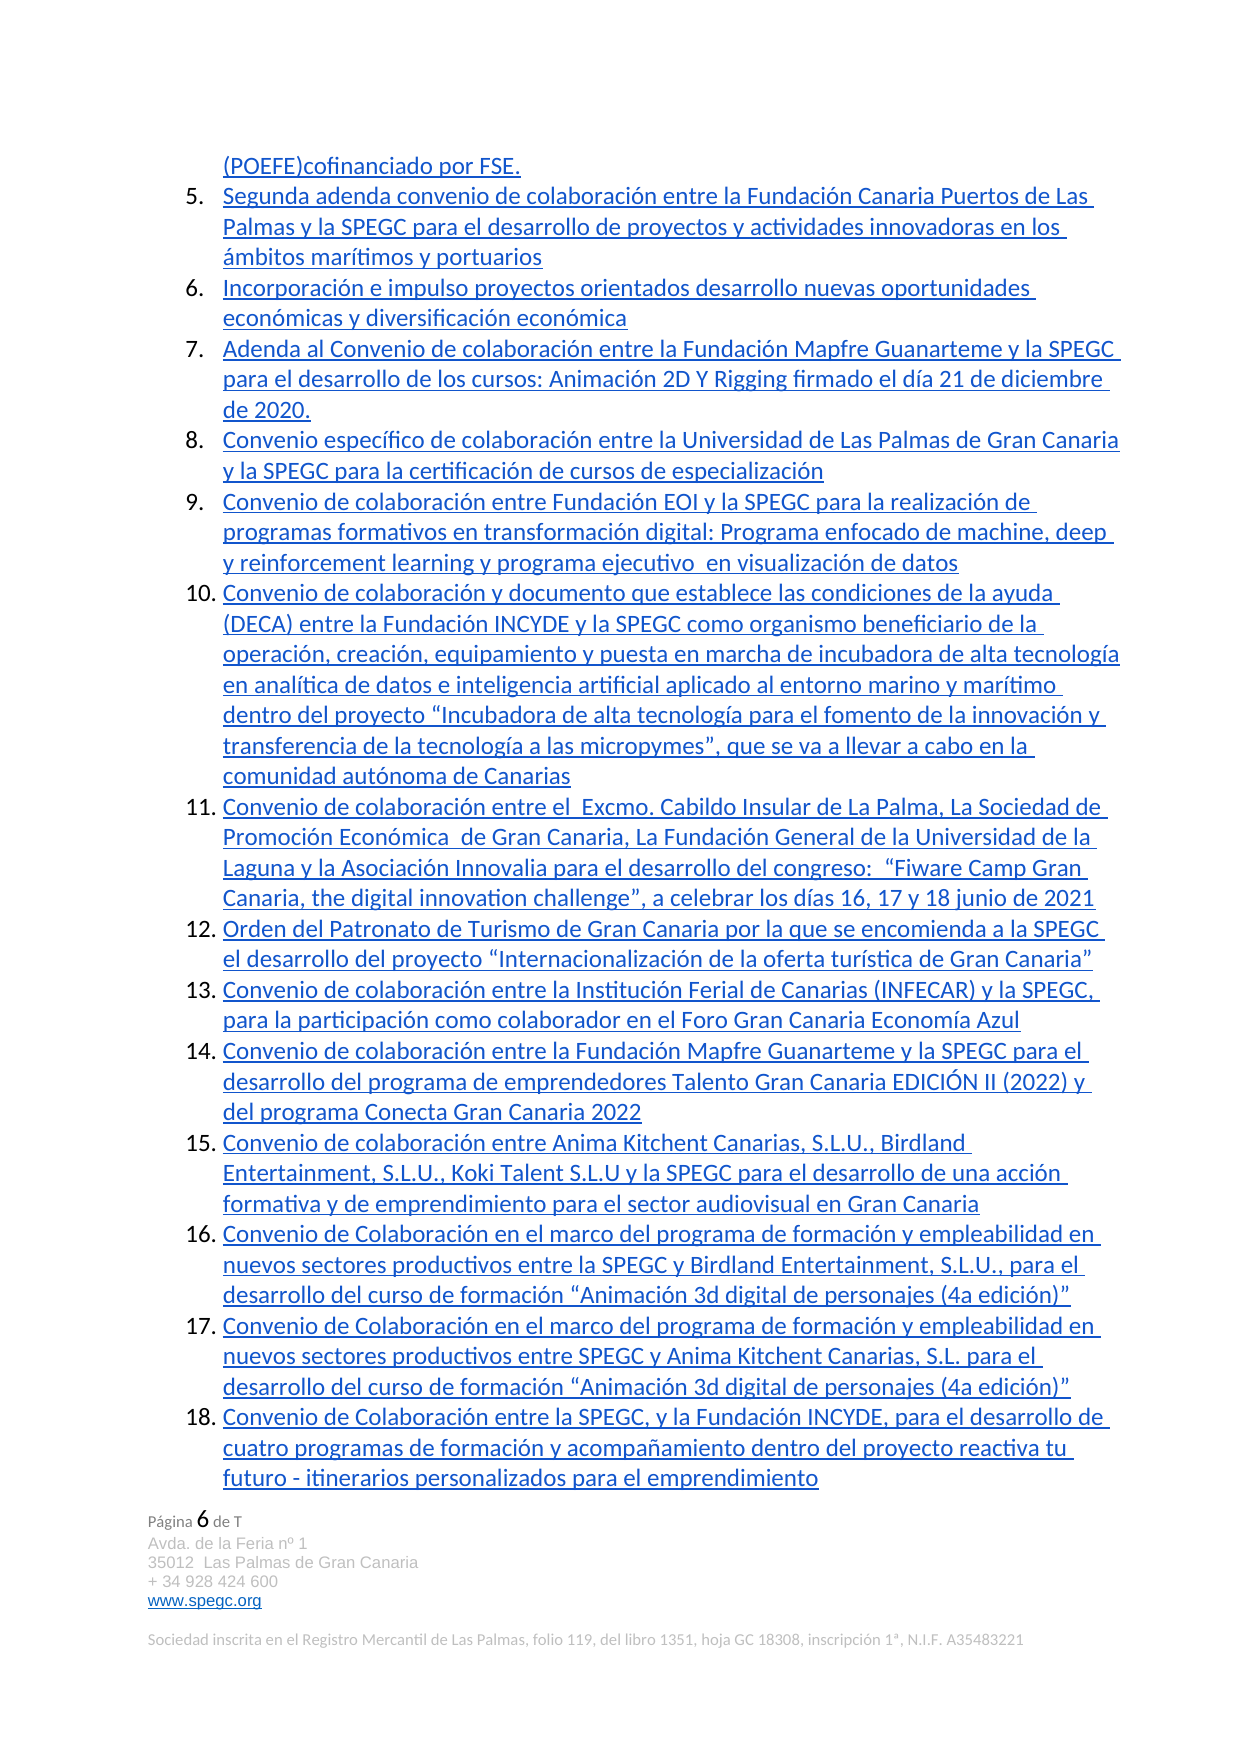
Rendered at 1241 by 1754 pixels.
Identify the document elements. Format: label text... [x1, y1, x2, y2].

list Convenio de Colaboración en el marco del programa de formación y empleabilidad en nuevos sectores productivos entre SPEGC y Anima Kitchent Canarias, S.L. para el desarrollo del curso de formación “Animación 3d digital de personajes (4a edición)” [185, 1310, 1122, 1401]
list Convenio de colaboración entre Anima Kitchent Canarias, S.L.U., Birdland Entertainment, S.L.U., Koki Talent S.L.U y la SPEGC para el desarrollo de una acción formativa y de emprendimiento para el sector audiovisual en Gran Canaria [185, 1127, 1122, 1218]
list Convenio de colaboración entre Fundación EOI y la SPEGC para la realización de programas formativos en transformación digital: Programa enfocado de machine, deep y reinforcement learning y programa ejecutivo en visualización de datos [185, 486, 1122, 577]
list Convenio de colaboración entre el Excmo. Cabildo Insular de La Palma, La Sociedad de Promoción Económica de Gran Canaria, La Fundación General de la Universidad de la Laguna y la Asociación Innovalia para el desarrollo del congreso: “Fiware Camp Gran Canaria, the digital innovation challenge”, a celebrar los días 16, 17 y 18 junio de 2021 [185, 791, 1122, 913]
list Segunda adenda convenio de colaboración entre la Fundación Canaria Puertos de Las Palmas y la SPEGC para el desarrollo de proyectos y actividades innovadoras en los ámbitos marítimos y portuarios [185, 181, 1122, 272]
list Convenio de Colaboración en el marco del programa de formación y empleabilidad en nuevos sectores productivos entre la SPEGC y Birdland Entertainment, S.L.U., para el desarrollo del curso de formación “Animación 3d digital de personajes (4a edición)” [185, 1218, 1122, 1310]
list Convenio de colaboración entre la Institución Ferial de Canarias (INFECAR) y la SPEGC, para la participación como colaborador en el Foro Gran Canaria Economía Azul [185, 974, 1122, 1035]
list Convenio de Colaboración entre la SPEGC, y la Fundación INCYDE, para el desarrollo de cuatro programas de formación y acompañamiento dentro del proyecto reactiva tu futuro - itinerarios personalizados para el emprendimiento [185, 1401, 1122, 1493]
list Orden del Patronato de Turismo de Gran Canaria por la que se encomienda a la SPEGC el desarrollo del proyecto “Internacionalización de la oferta turística de Gran Canaria” [185, 913, 1122, 974]
list Incorporación e impulso proyectos orientados desarrollo nuevas oportunidades económicas y diversificación económica [185, 272, 1122, 333]
list Convenio de colaboración entre la Fundación Mapfre Guanarteme y la SPEGC para el desarrollo del programa de emprendedores Talento Gran Canaria EDICIÓN II (2022) y del programa Conecta Gran Canaria 2022 [185, 1035, 1122, 1127]
list Convenio de colaboración y documento que establece las condiciones de la ayuda (DECA) entre la Fundación INCYDE y la SPEGC como organismo beneficiario de la operación, creación, equipamiento y puesta en marcha de incubadora de alta tecnología en analítica de datos e inteligencia artificial aplicado al entorno marino y marítimo dentro del proyecto “Incubadora de alta tecnología para el fomento de la innovación y transferencia de la tecnología a las micropymes”, que se va a llevar a cabo en la comunidad autónoma de Canarias [185, 577, 1122, 791]
list (POEFE)cofinanciado por FSE. [185, 150, 1122, 181]
list Convenio específico de colaboración entre la Universidad de Las Palmas de Gran Canaria y la SPEGC para la certificación de cursos de especialización [185, 425, 1122, 486]
list Adenda al Convenio de colaboración entre la Fundación Mapfre Guanarteme y la SPEGC para el desarrollo de los cursos: Animación 2D Y Rigging firmado el día 21 de diciembre de 2020. [185, 333, 1122, 425]
